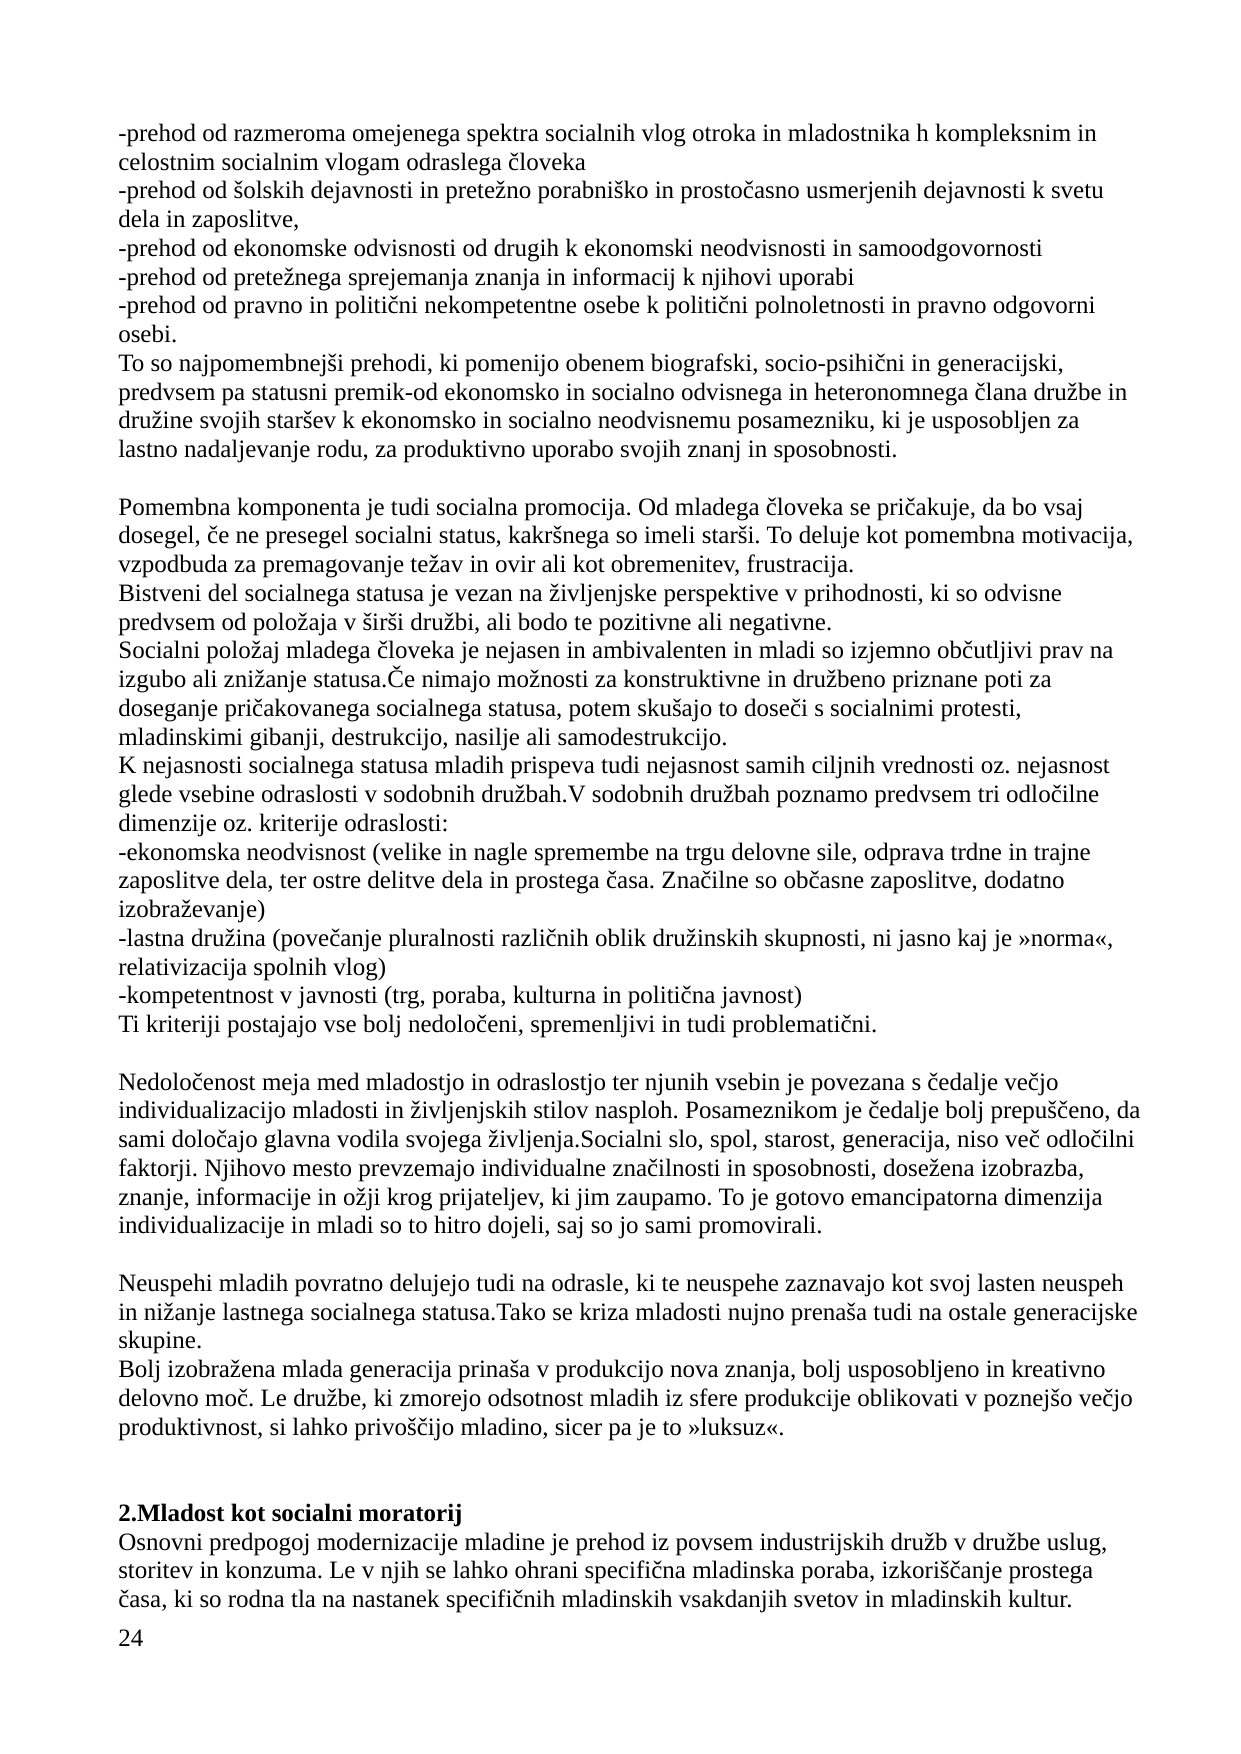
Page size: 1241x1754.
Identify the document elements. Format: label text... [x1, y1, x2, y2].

text -prehod od pretežnega sprejemanja znanja in informacij k njihovi uporabi [118, 262, 1144, 291]
text Nedoločenost meja med mladostjo in odraslostjo ter njunih vsebin je povezana s čedalje večjo individualizacijo mladosti in življenjskih stilov nasploh. Posameznikom je čedalje bolj prepuščeno, da sami določajo glavna vodila svojega življenja.Socialni slo, spol, starost, generacija, niso več odločilni faktorji. Njihovo mesto prevzemajo individualne značilnosti in sposobnosti, dosežena izobrazba, znanje, informacije in ožji krog prijateljev, ki jim zaupamo. To je gotovo emancipatorna dimenzija individualizacije in mladi so to hitro dojeli, saj so jo sami promovirali. [118, 1067, 1144, 1239]
text -prehod od razmeroma omejenega spektra socialnih vlog otroka in mladostnika h kompleksnim in celostnim socialnim vlogam odraslega človeka [118, 118, 1144, 176]
text To so najpomembnejši prehodi, ki pomenijo obenem biografski, socio-psihični in generacijski, predvsem pa statusni premik-od ekonomsko in socialno odvisnega in heteronomnega člana družbe in družine svojih staršev k ekonomsko in socialno neodvisnemu posamezniku, ki je usposobljen za lastno nadaljevanje rodu, za produktivno uporabo svojih znanj in sposobnosti. [118, 348, 1144, 463]
text Neuspehi mladih povratno delujejo tudi na odrasle, ki te neuspehe zaznavajo kot svoj lasten neuspeh in nižanje lastnega socialnega statusa.Tako se kriza mladosti nujno prenaša tudi na ostale generacijske skupine. [118, 1268, 1144, 1354]
text -prehod od šolskih dejavnosti in pretežno porabniško in prostočasno usmerjenih dejavnosti k svetu dela in zaposlitve, [118, 176, 1144, 233]
text Pomembna komponenta je tudi socialna promocija. Od mladega človeka se pričakuje, da bo vsaj dosegel, če ne presegel socialni status, kakršnega so imeli starši. To deluje kot pomembna motivacija, vzpodbuda za premagovanje težav in ovir ali kot obremenitev, frustracija. [118, 492, 1144, 578]
text -lastna družina (povečanje pluralnosti različnih oblik družinskih skupnosti, ni jasno kaj je »norma«, relativizacija spolnih vlog) [118, 923, 1144, 981]
text Bistveni del socialnega statusa je vezan na življenjske perspektive v prihodnosti, ki so odvisne predvsem od položaja v širši družbi, ali bodo te pozitivne ali negativne. [118, 578, 1144, 636]
text Osnovni predpogoj modernizacije mladine je prehod iz povsem industrijskih družb v družbe uslug, storitev in konzuma. Le v njih se lahko ohrani specifična mladinska poraba, izkoriščanje prostega časa, ki so rodna tla na nastanek specifičnih mladinskih vsakdanjih svetov in mladinskih kultur. [118, 1527, 1144, 1613]
text -prehod od ekonomske odvisnosti od drugih k ekonomski neodvisnosti in samoodgovornosti [118, 233, 1144, 262]
text 2.Mladost kot socialni moratorij [118, 1498, 1144, 1527]
text Ti kriteriji postajajo vse bolj nedoločeni, spremenljivi in tudi problematični. [118, 1009, 1144, 1038]
text -prehod od pravno in politični nekompetentne osebe k politični polnoletnosti in pravno odgovorni osebi. [118, 291, 1144, 348]
text -ekonomska neodvisnost (velike in nagle spremembe na trgu delovne sile, odprava trdne in trajne zaposlitve dela, ter ostre delitve dela in prostega časa. Značilne so občasne zaposlitve, dodatno izobraževanje) [118, 837, 1144, 923]
text -kompetentnost v javnosti (trg, poraba, kulturna in politična javnost) [118, 981, 1144, 1009]
text Socialni položaj mladega človeka je nejasen in ambivalenten in mladi so izjemno občutljivi prav na izgubo ali znižanje statusa.Če nimajo možnosti za konstruktivne in družbeno priznane poti za doseganje pričakovanega socialnega statusa, potem skušajo to doseči s socialnimi protesti, mladinskimi gibanji, destrukcijo, nasilje ali samodestrukcijo. [118, 636, 1144, 751]
text Bolj izobražena mlada generacija prinaša v produkcijo nova znanja, bolj usposobljeno in kreativno delovno moč. Le družbe, ki zmorejo odsotnost mladih iz sfere produkcije oblikovati v poznejšo večjo produktivnost, si lahko privoščijo mladino, sicer pa je to »luksuz«. [118, 1354, 1144, 1441]
text K nejasnosti socialnega statusa mladih prispeva tudi nejasnost samih ciljnih vrednosti oz. nejasnost glede vsebine odraslosti v sodobnih družbah.V sodobnih družbah poznamo predvsem tri odločilne dimenzije oz. kriterije odraslosti: [118, 751, 1144, 837]
